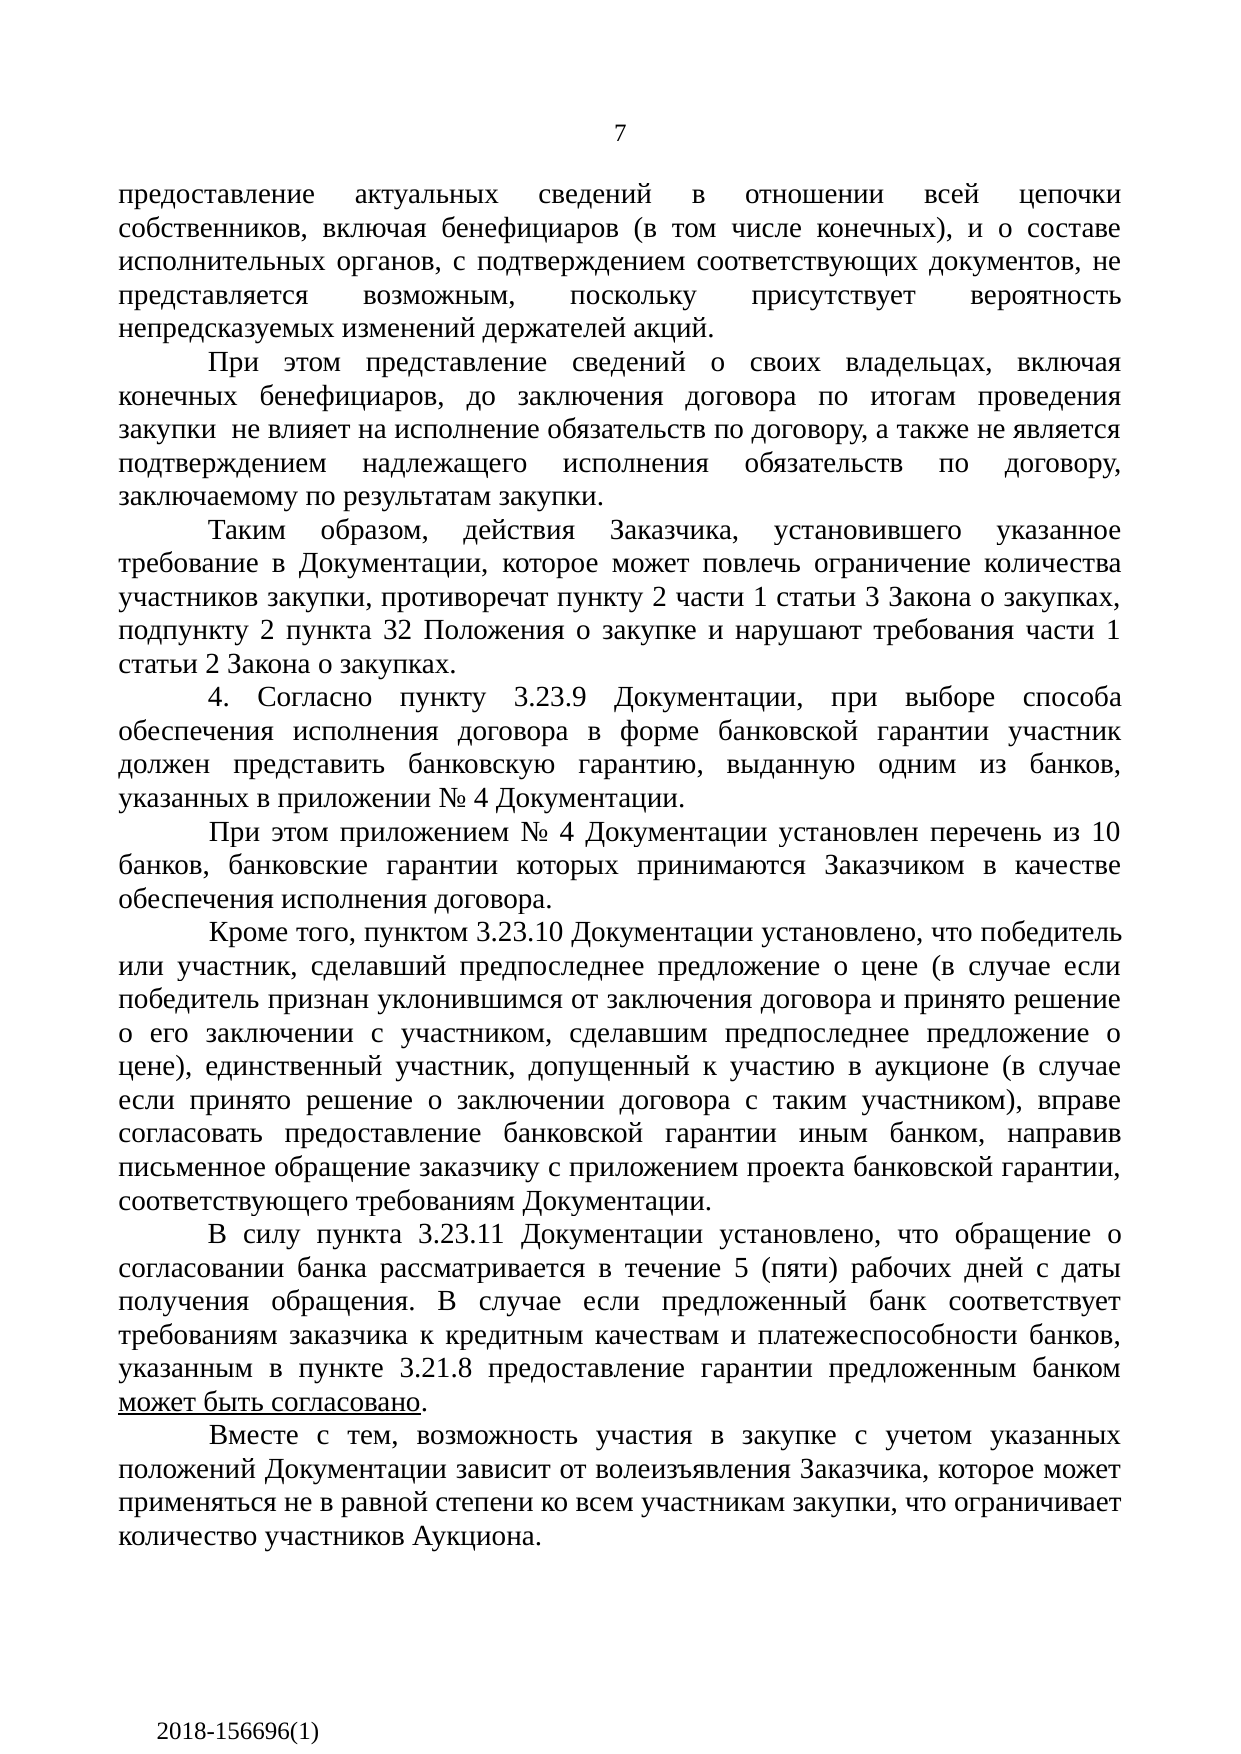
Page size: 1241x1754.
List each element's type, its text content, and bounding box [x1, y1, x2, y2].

text В силу пункта 3.23.11 Документации установлено, что обращение о согласовании банка рассматривается в течение 5 (пяти) рабочих дней с даты получения обращения. В случае если предложенный банк соответствует требованиям заказчика к кредитным качествам и платежеспособности банков, указанным в пункте 3.21.8 предоставление гарантии предложенным банком может быть согласовано. [118, 1216, 1122, 1417]
text При этом представление сведений о своих владельцах, включая конечных бенефициаров, до заключения договора по итогам проведения закупки не влияет на исполнение обязательств по договору, а также не является подтверждением надлежащего исполнения обязательств по договору, заключаемому по результатам закупки. [118, 344, 1122, 512]
text Таким образом, действия Заказчика, установившего указанное требование в Документации, которое может повлечь ограничение количества участников закупки, противоречат пункту 2 части 1 статьи 3 Закона о закупках, подпункту 2 пункта 32 Положения о закупке и нарушают требования части 1 статьи 2 Закона о закупках. [118, 512, 1122, 679]
text При этом приложением № 4 Документации установлен перечень из 10 банков, банковские гарантии которых принимаются Заказчиком в качестве обеспечения исполнения договора. [118, 814, 1122, 914]
text 4. Согласно пункту 3.23.9 Документации, при выборе способа обеспечения исполнения договора в форме банковской гарантии участник должен представить банковскую гарантию, выданную одним из банков, указанных в приложении № 4 Документации. [118, 679, 1122, 814]
text Вместе с тем, возможность участия в закупке с учетом указанных положений Документации зависит от волеизъявления Заказчика, которое может применяться не в равной степени ко всем участникам закупки, что ограничивает количество участников Аукциона. [118, 1417, 1122, 1552]
text предоставление актуальных сведений в отношении всей цепочки собственников, включая бенефициаров (в том числе конечных), и о составе исполнительных органов, с подтверждением соответствующих документов, не представляется возможным, поскольку присутствует вероятность непредсказуемых изменений держателей акций. [118, 176, 1122, 344]
text Кроме того, пунктом 3.23.10 Документации установлено, что победитель или участник, сделавший предпоследнее предложение о цене (в случае если победитель признан уклонившимся от заключения договора и принято решение о его заключении с участником, сделавшим предпоследнее предложение о цене), единственный участник, допущенный к участию в аукционе (в случае если принято решение о заключении договора с таким участником), вправе согласовать предоставление банковской гарантии иным банком, направив письменное обращение заказчику с приложением проекта банковской гарантии, соответствующего требованиям Документации. [118, 914, 1122, 1216]
